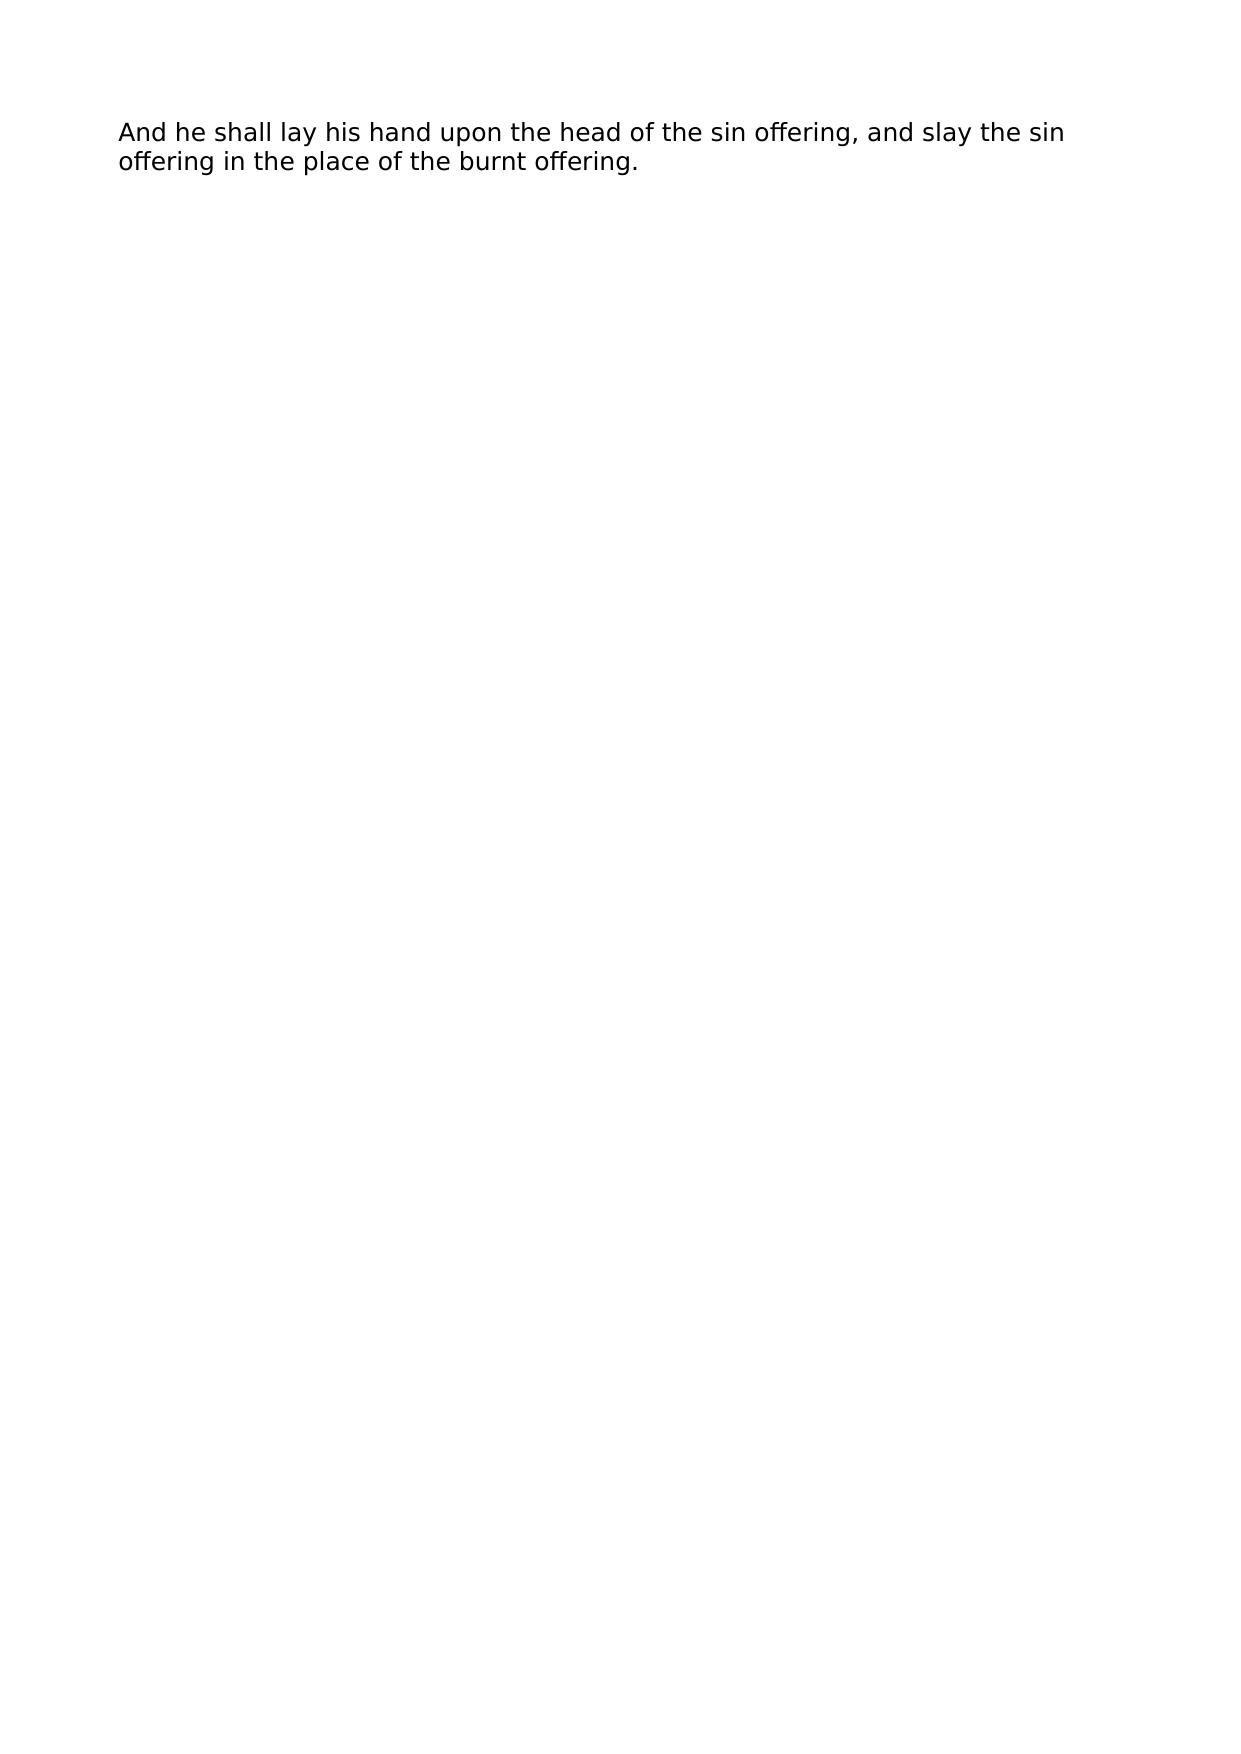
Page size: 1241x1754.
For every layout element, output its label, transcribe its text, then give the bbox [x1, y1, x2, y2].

text And he shall lay his hand upon the head of the sin offering, and slay the sin offering in the place of the burnt offering. [118, 118, 1122, 176]
